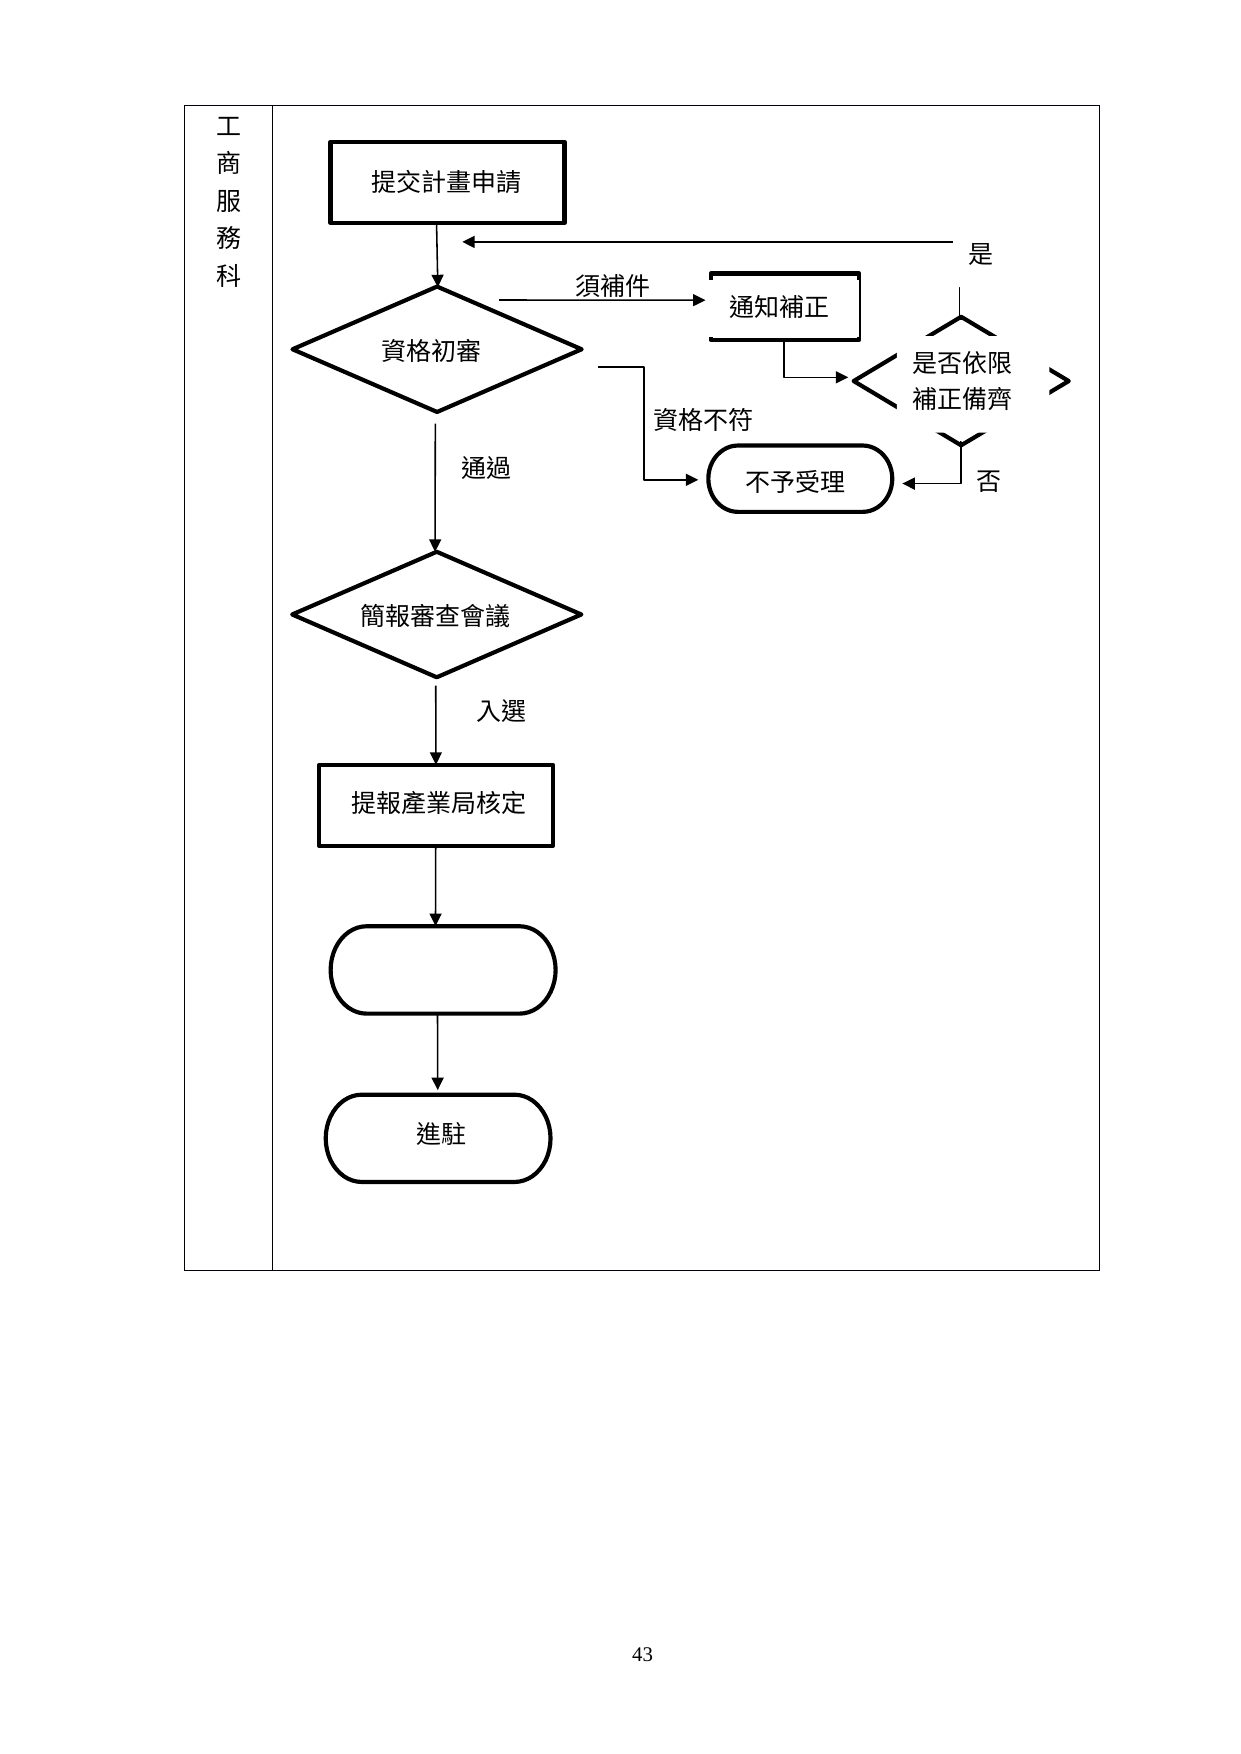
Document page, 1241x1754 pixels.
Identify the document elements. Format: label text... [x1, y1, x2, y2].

table_cell 工 商 服 務 科 [185, 106, 272, 1270]
table_cell [273, 106, 1099, 1270]
